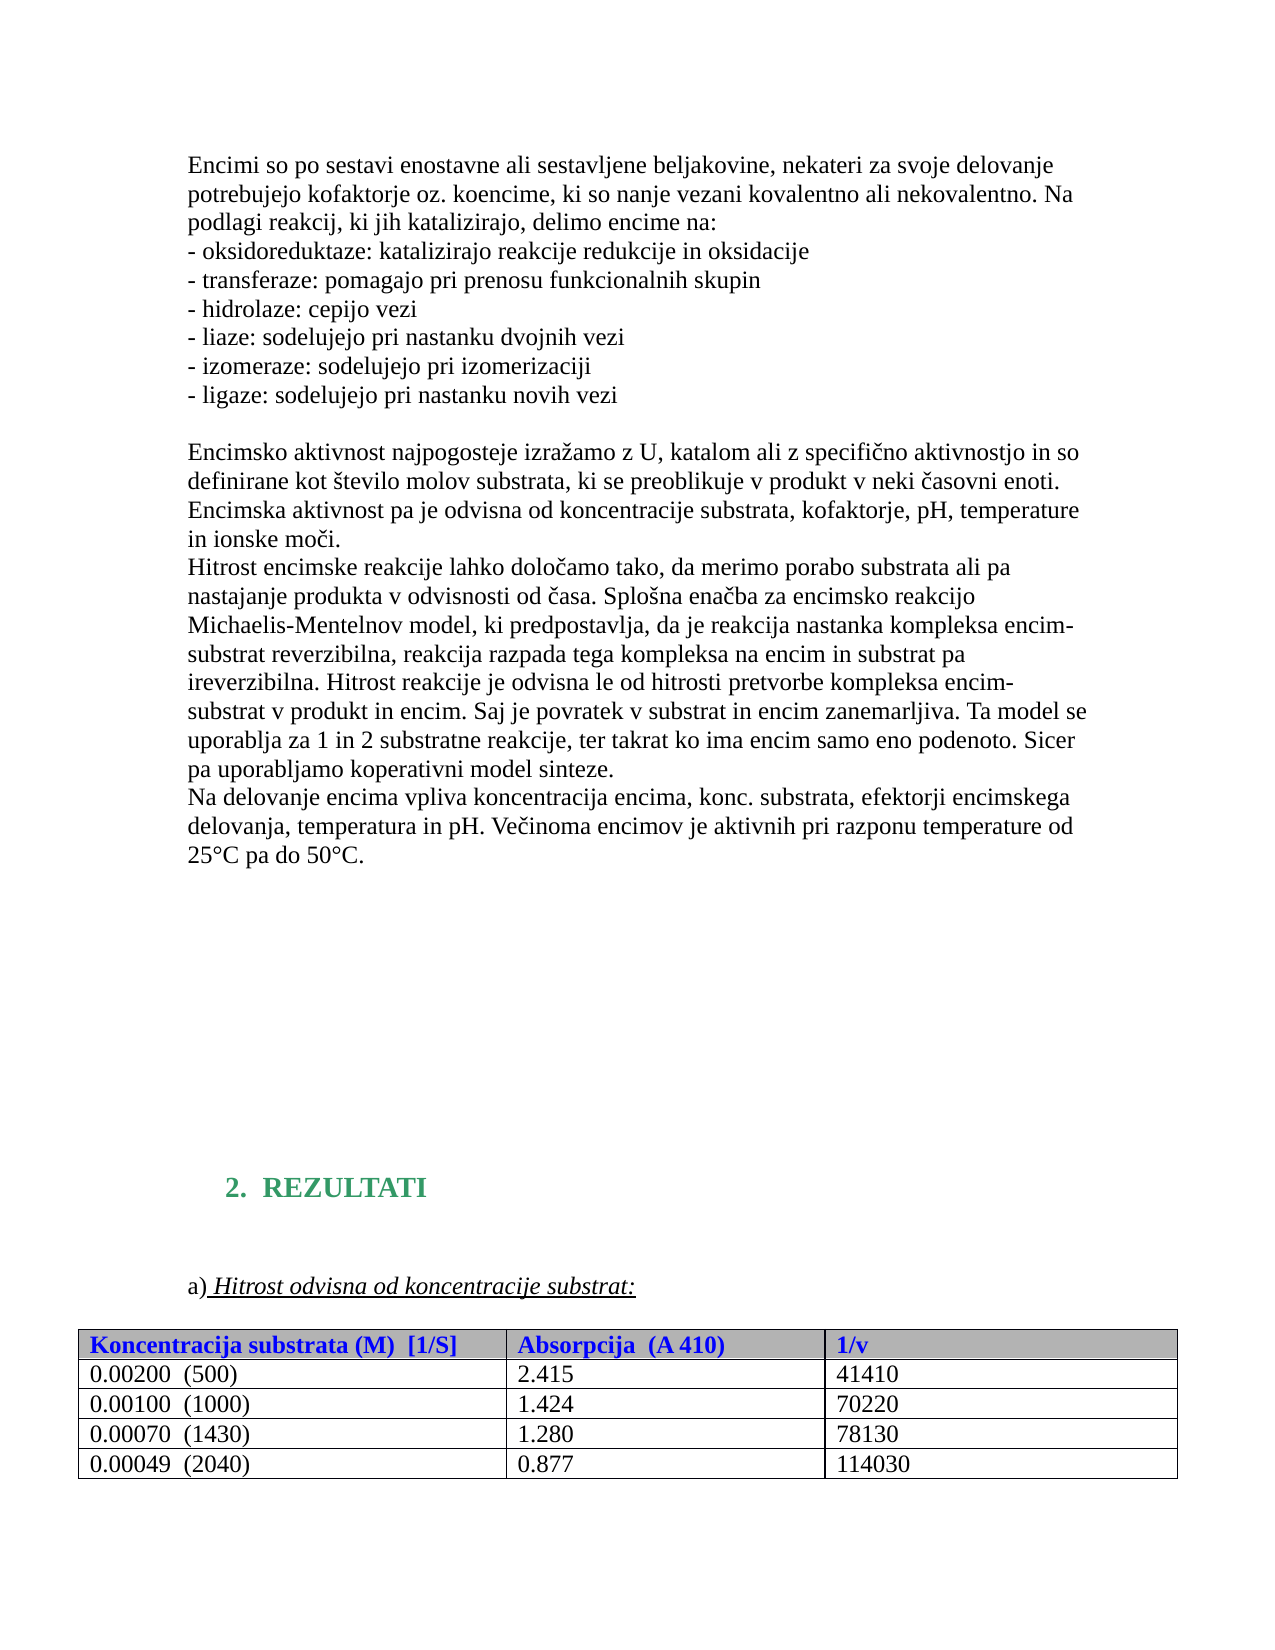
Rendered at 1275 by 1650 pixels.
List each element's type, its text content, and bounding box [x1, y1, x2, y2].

table_header Koncentracija substrata (M) [1/S] [79, 1330, 506, 1358]
table_cell 0.00049 (2040) [79, 1449, 506, 1478]
table_cell 70220 [826, 1389, 1177, 1418]
table_cell 0.00070 (1430) [79, 1419, 506, 1448]
table_cell 78130 [826, 1419, 1177, 1448]
text - liaze: sodelujejo pri nastanku dvojnih vezi [187, 322, 1087, 351]
table_cell 0.00100 (1000) [79, 1389, 506, 1418]
text Encimsko aktivnost najpogosteje izražamo z U, katalom ali z specifično aktivnostjo in so definirane kot število molov substrata, ki se preoblikuje v produkt v neki časovni enoti. Encimska aktivnost pa je odvisna od koncentracije substrata, kofaktorje, pH, temperature in ionske moči. [187, 437, 1087, 552]
text - hidrolaze: cepijo vezi [187, 294, 1087, 322]
text - transferaze: pomagajo pri prenosu funkcionalnih skupin [187, 265, 1087, 294]
list REZULTATI [225, 1171, 1087, 1204]
table_cell 114030 [826, 1449, 1177, 1478]
table_header Absorpcija (A 410) [507, 1330, 824, 1358]
text Na delovanje encima vpliva koncentracija encima, konc. substrata, efektorji encimskega delovanja, temperatura in pH. Večinoma encimov je aktivnih pri razponu temperature od 25°C pa do 50°C. [187, 782, 1087, 869]
text Encimi so po sestavi enostavne ali sestavljene beljakovine, nekateri za svoje delovanje potrebujejo kofaktorje oz. koencime, ki so nanje vezani kovalentno ali nekovalentno. Na podlagi reakcij, ki jih katalizirajo, delimo encime na: [187, 150, 1087, 236]
table_cell 2.415 [507, 1360, 824, 1388]
table_cell 1.424 [507, 1389, 824, 1418]
table_cell 1.280 [507, 1419, 824, 1448]
text Hitrost encimske reakcije lahko določamo tako, da merimo porabo substrata ali pa nastajanje produkta v odvisnosti od časa. Splošna enačba za encimsko reakcijo Michaelis-Mentelnov model, ki predpostavlja, da je reakcija nastanka kompleksa encim-substrat reverzibilna, reakcija razpada tega kompleksa na encim in substrat pa ireverzibilna. Hitrost reakcije je odvisna le od hitrosti pretvorbe kompleksa encim-substrat v produkt in encim. Saj je povratek v substrat in encim zanemarljiva. Ta model se uporablja za 1 in 2 substratne reakcije, ter takrat ko ima encim samo eno podenoto. Sicer pa uporabljamo koperativni model sinteze. [187, 552, 1087, 782]
text - oksidoreduktaze: katalizirajo reakcije redukcije in oksidacije [187, 236, 1087, 265]
table_cell 0.877 [507, 1449, 824, 1478]
text a) Hitrost odvisna od koncentracije substrat: [187, 1271, 1087, 1300]
table_header 1/v [826, 1330, 1177, 1358]
text - izomeraze: sodelujejo pri izomerizaciji [187, 351, 1087, 380]
table_cell 0.00200 (500) [79, 1360, 506, 1388]
text - ligaze: sodelujejo pri nastanku novih vezi [187, 380, 1087, 409]
table_cell 41410 [826, 1360, 1177, 1388]
